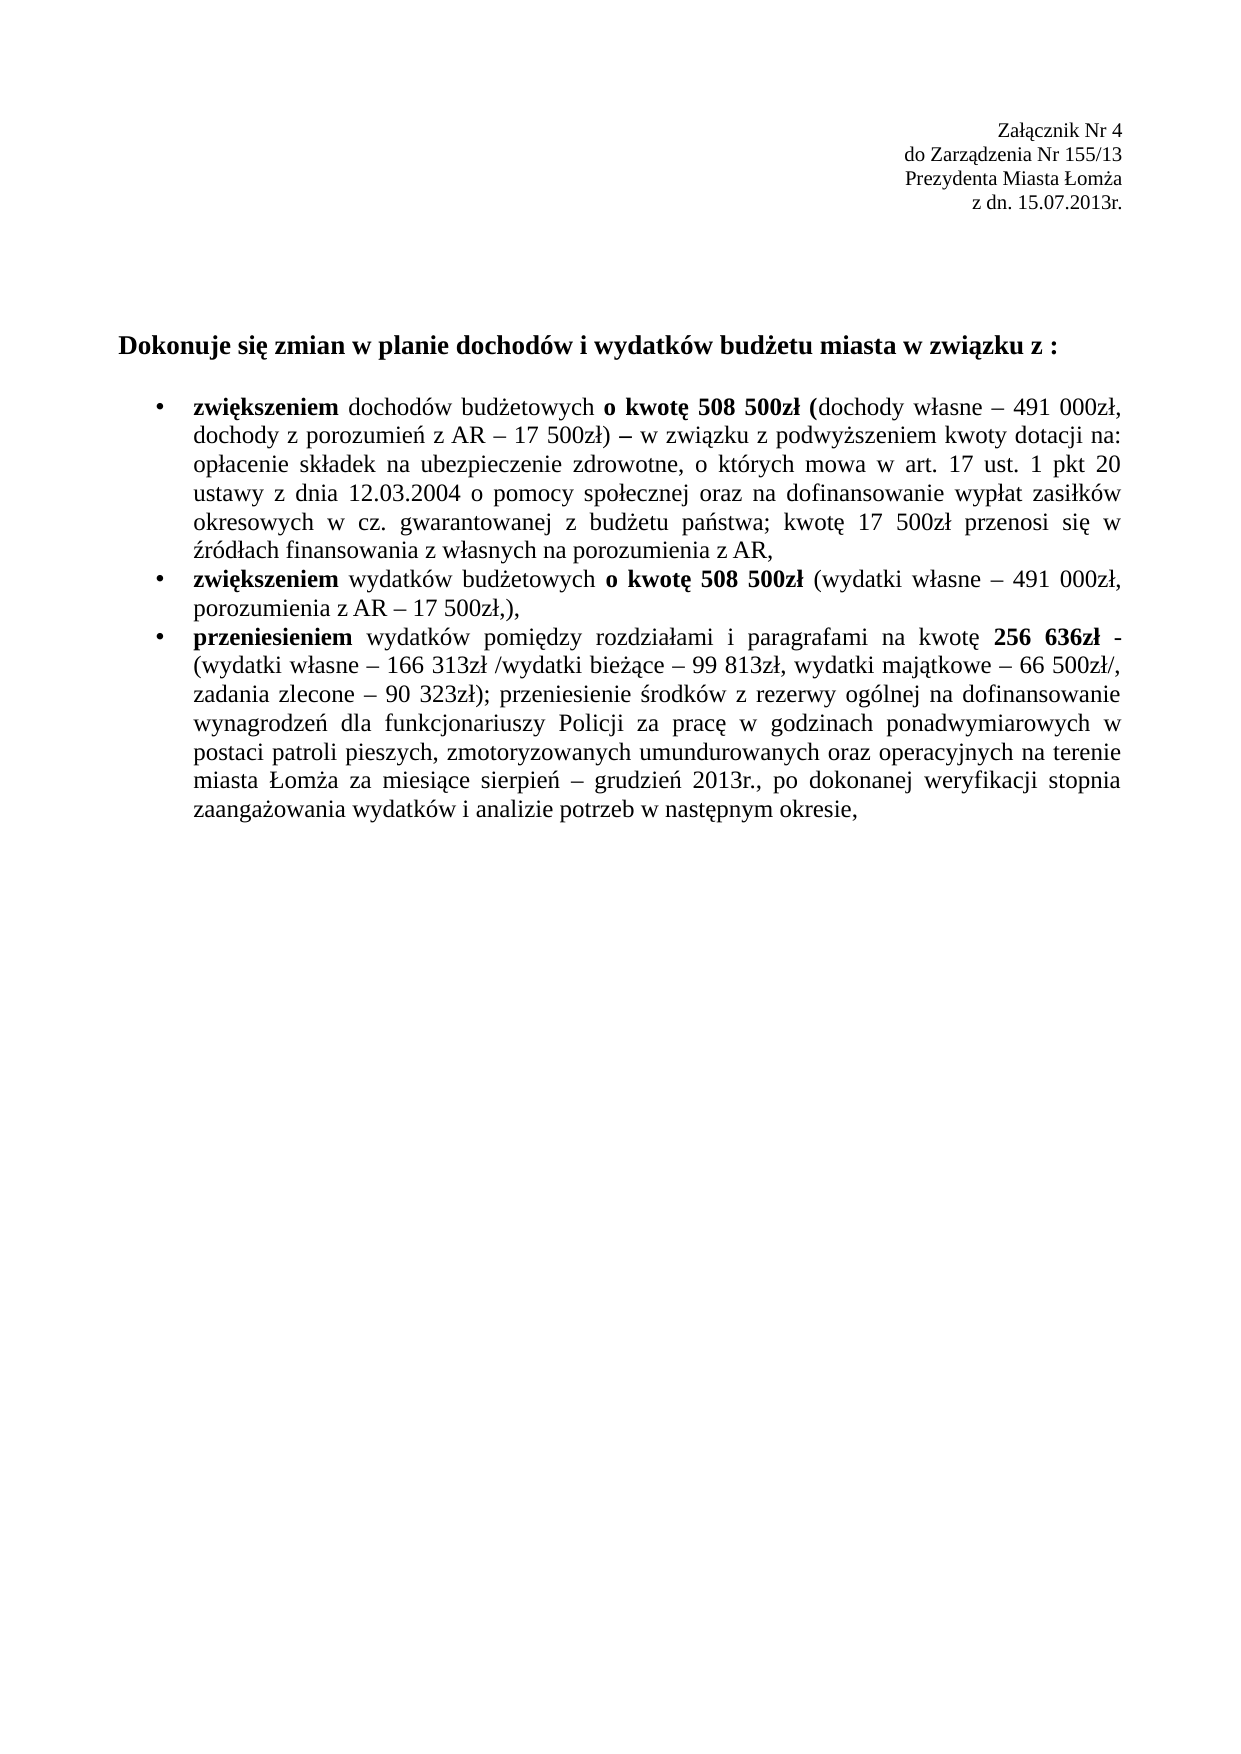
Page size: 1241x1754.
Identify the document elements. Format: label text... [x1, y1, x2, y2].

text do Zarządzenia Nr 155/13 [118, 142, 1122, 166]
text Prezydenta Miasta Łomża [118, 166, 1122, 190]
list zwiększeniem wydatków budżetowych o kwotę 508 500zł (wydatki własne – 491 000zł, porozumienia z AR – 17 500zł,), [156, 564, 1122, 622]
list zwiększeniem dochodów budżetowych o kwotę 508 500zł (dochody własne – 491 000zł, dochody z porozumień z AR – 17 500zł) – w związku z podwyższeniem kwoty dotacji na: opłacenie składek na ubezpieczenie zdrowotne, o których mowa w art. 17 ust. 1 pkt 20 ustawy z dnia 12.03.2004 o pomocy społecznej oraz na dofinansowanie wypłat zasiłków okresowych w cz. gwarantowanej z budżetu państwa; kwotę 17 500zł przenosi się w źródłach finansowania z własnych na porozumienia z AR, [156, 392, 1122, 564]
text z dn. 15.07.2013r. [118, 190, 1122, 214]
list przeniesieniem wydatków pomiędzy rozdziałami i paragrafami na kwotę 256 636zł - (wydatki własne – 166 313zł /wydatki bieżące – 99 813zł, wydatki majątkowe – 66 500zł/, zadania zlecone – 90 323zł); przeniesienie środków z rezerwy ogólnej na dofinansowanie wynagrodzeń dla funkcjonariuszy Policji za pracę w godzinach ponadwymiarowych w postaci patroli pieszych, zmotoryzowanych umundurowanych oraz operacyjnych na terenie miasta Łomża za miesiące sierpień – grudzień 2013r., po dokonanej weryfikacji stopnia zaangażowania wydatków i analizie potrzeb w następnym okresie, [156, 622, 1122, 823]
text Załącznik Nr 4 [118, 118, 1122, 142]
text Dokonuje się zmian w planie dochodów i wydatków budżetu miasta w związku z : [118, 329, 1122, 361]
